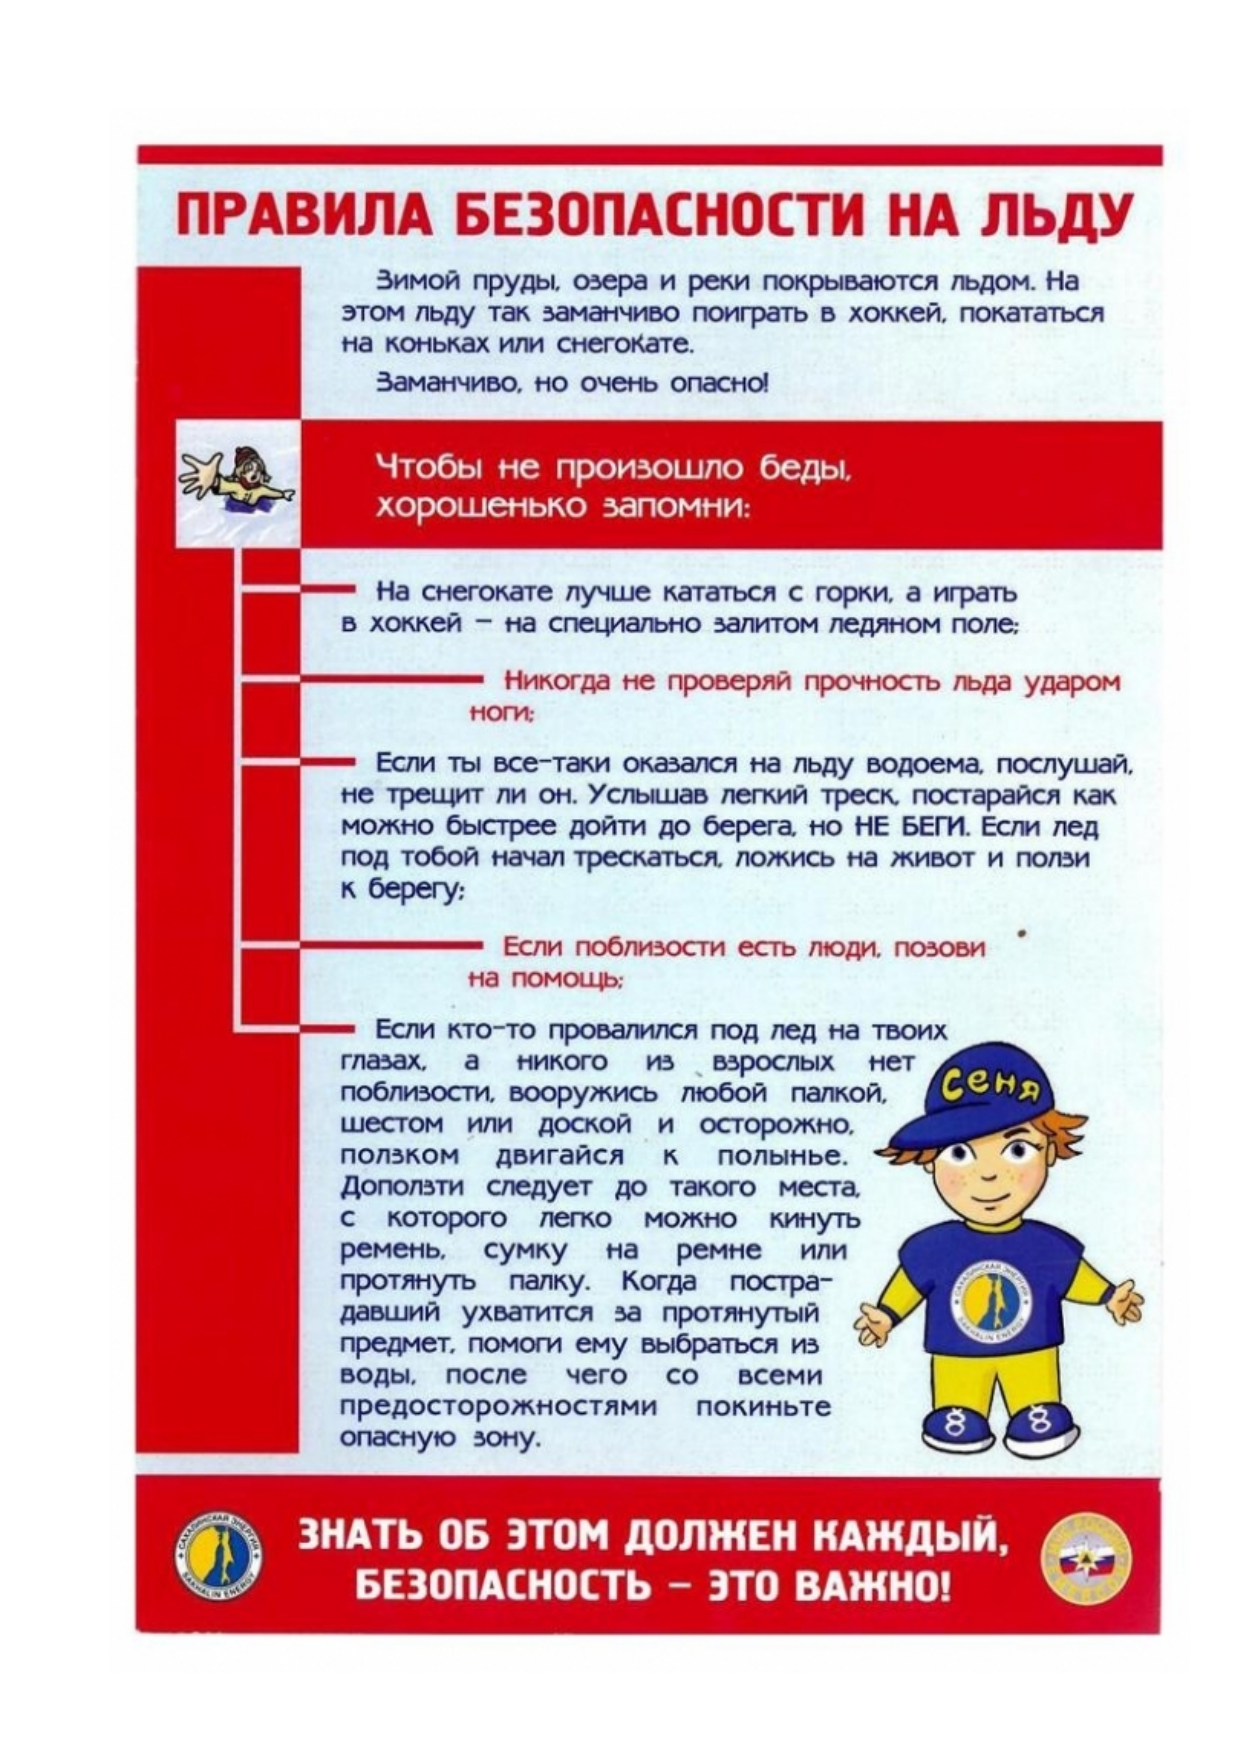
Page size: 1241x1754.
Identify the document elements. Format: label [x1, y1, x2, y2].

picture [109, 108, 1191, 1673]
